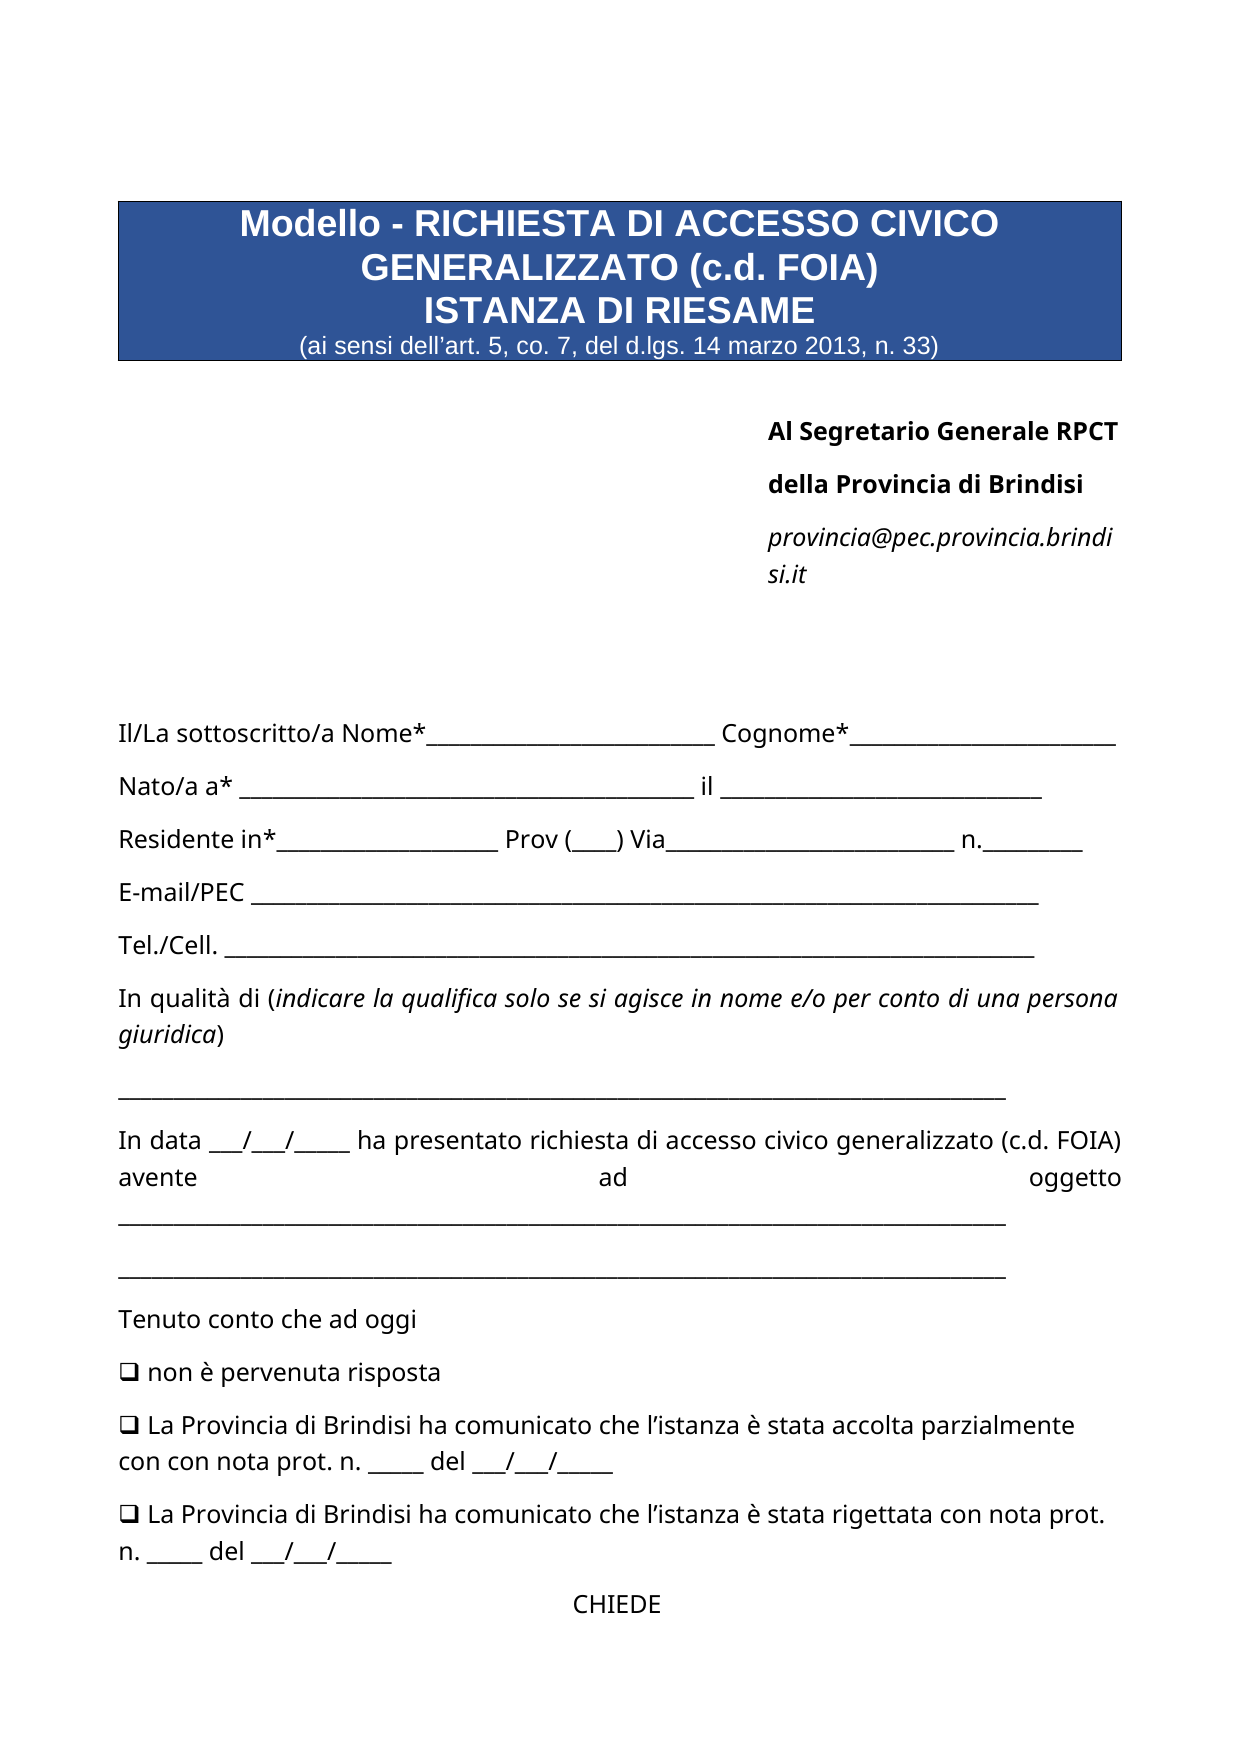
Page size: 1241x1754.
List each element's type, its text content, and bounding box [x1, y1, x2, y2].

text Residente in*____________________ Prov (____) Via__________________________ n._________ [118, 821, 1122, 855]
text  La Provincia di Brindisi ha comunicato che l’istanza è stata accolta parzialmente con con nota prot. n. _____ del ___/___/_____ [118, 1408, 1122, 1478]
text della Provincia di Brindisi [768, 467, 1122, 501]
text Al Segretario Generale RPCT [768, 414, 1122, 448]
text In data ___/___/_____ ha presentato richiesta di accesso civico generalizzato (c.d. FOIA) avente ad oggetto ________________________________________________________________________________ [118, 1123, 1122, 1229]
text In qualità di (indicare la qualifica solo se si agisce in nome e/o per conto di una persona giuridica) [118, 980, 1122, 1051]
text ________________________________________________________________________________ [118, 1070, 1122, 1104]
text Tel./Cell. _________________________________________________________________________ [118, 927, 1122, 961]
text Il/La sottoscritto/a Nome*__________________________ Cognome*________________________ [118, 715, 1122, 749]
text Nato/a a* _________________________________________ il _____________________________ [118, 768, 1122, 802]
text E-mail/PEC _______________________________________________________________________ [118, 874, 1122, 908]
text  non è pervenuta risposta [118, 1354, 1122, 1389]
text CHIEDE [118, 1586, 1122, 1620]
text  La Provincia di Brindisi ha comunicato che l’istanza è stata rigettata con nota prot. n. _____ del ___/___/_____ [118, 1497, 1122, 1567]
text Tenuto conto che ad oggi [118, 1302, 1122, 1336]
text provincia@pec.provincia.brindisi.it [768, 520, 1122, 590]
table_header Modello - RICHIESTA DI ACCESSO CIVICO GENERALIZZATO (c.d. FOIA) ISTANZA DI RIESAME (ai sensi dell’art. 5, co. 7, del d.lgs. 14 marzo 2013, n. 33) [119, 202, 1121, 360]
text ________________________________________________________________________________ [118, 1248, 1122, 1283]
